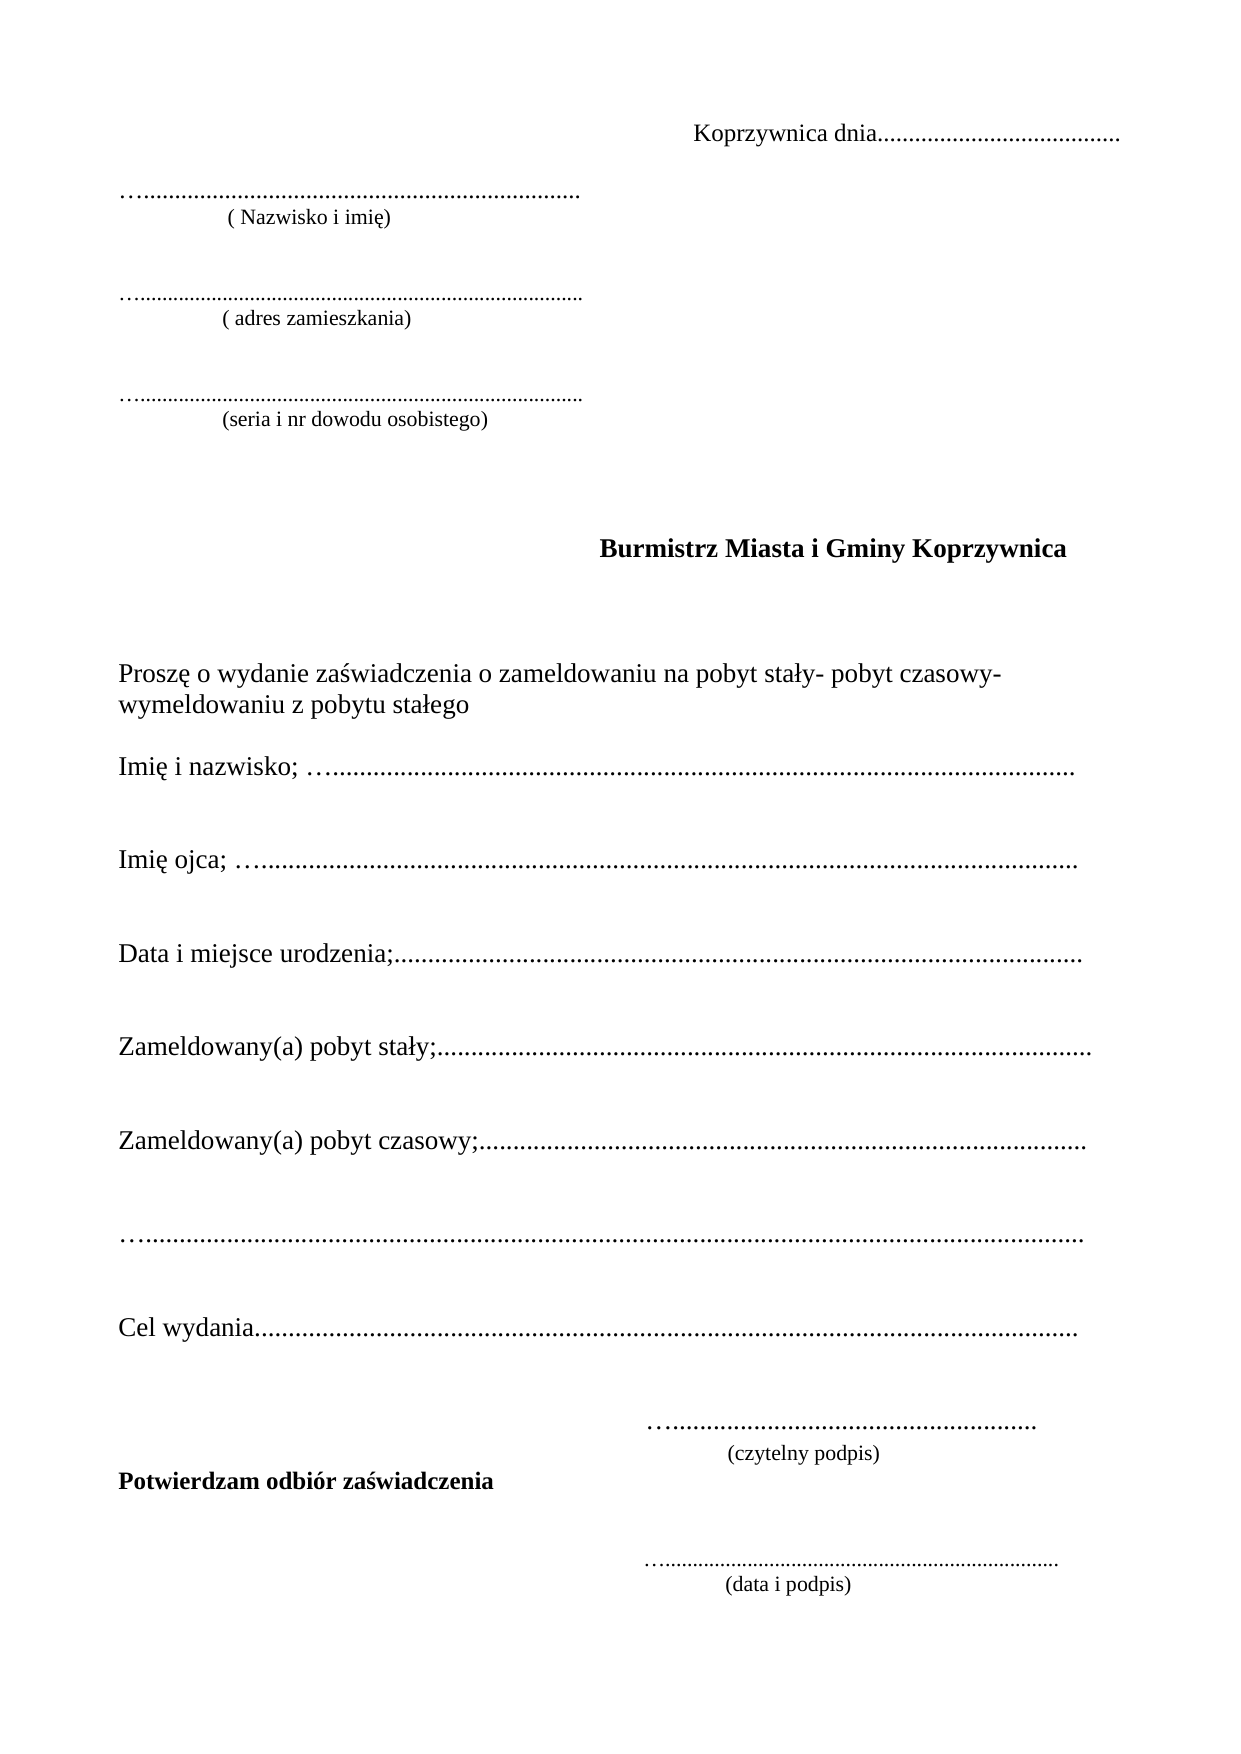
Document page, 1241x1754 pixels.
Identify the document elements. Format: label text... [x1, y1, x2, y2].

text …................................................................................. [118, 280, 1122, 305]
text Imię ojca; …......................................................................................................................... [118, 843, 1122, 875]
text …...................................................................... [118, 176, 1122, 204]
text Zameldowany(a) pobyt stały;................................................................................................. [118, 1030, 1122, 1062]
text …...................................................... [118, 1404, 1122, 1435]
text Koprzywnica dnia....................................... [118, 118, 1122, 147]
text …........................................................................ [118, 1546, 1122, 1571]
text Proszę o wydanie zaświadczenia o zameldowaniu na pobyt stały- pobyt czasowy- [118, 657, 1122, 688]
text …................................................................................. [118, 381, 1122, 406]
text Zameldowany(a) pobyt czasowy;.......................................................................................... [118, 1124, 1122, 1155]
text …........................................................................................................................................... [118, 1217, 1122, 1248]
text wymeldowaniu z pobytu stałego [118, 688, 1122, 719]
text (czytelny podpis) [118, 1435, 1122, 1466]
text Burmistrz Miasta i Gminy Koprzywnica [118, 532, 1122, 563]
text ( Nazwisko i imię) [118, 204, 1122, 229]
text ( adres zamieszkania) [118, 305, 1122, 330]
text Cel wydania.......................................................................................................................... [118, 1311, 1122, 1342]
text (seria i nr dowodu osobistego) [118, 406, 1122, 431]
text Imię i nazwisko; ….............................................................................................................. [118, 750, 1122, 781]
text (data i podpis) [118, 1571, 1122, 1596]
text Potwierdzam odbiór zaświadczenia [118, 1466, 1122, 1495]
text Data i miejsce urodzenia;...................................................................................................... [118, 937, 1122, 968]
